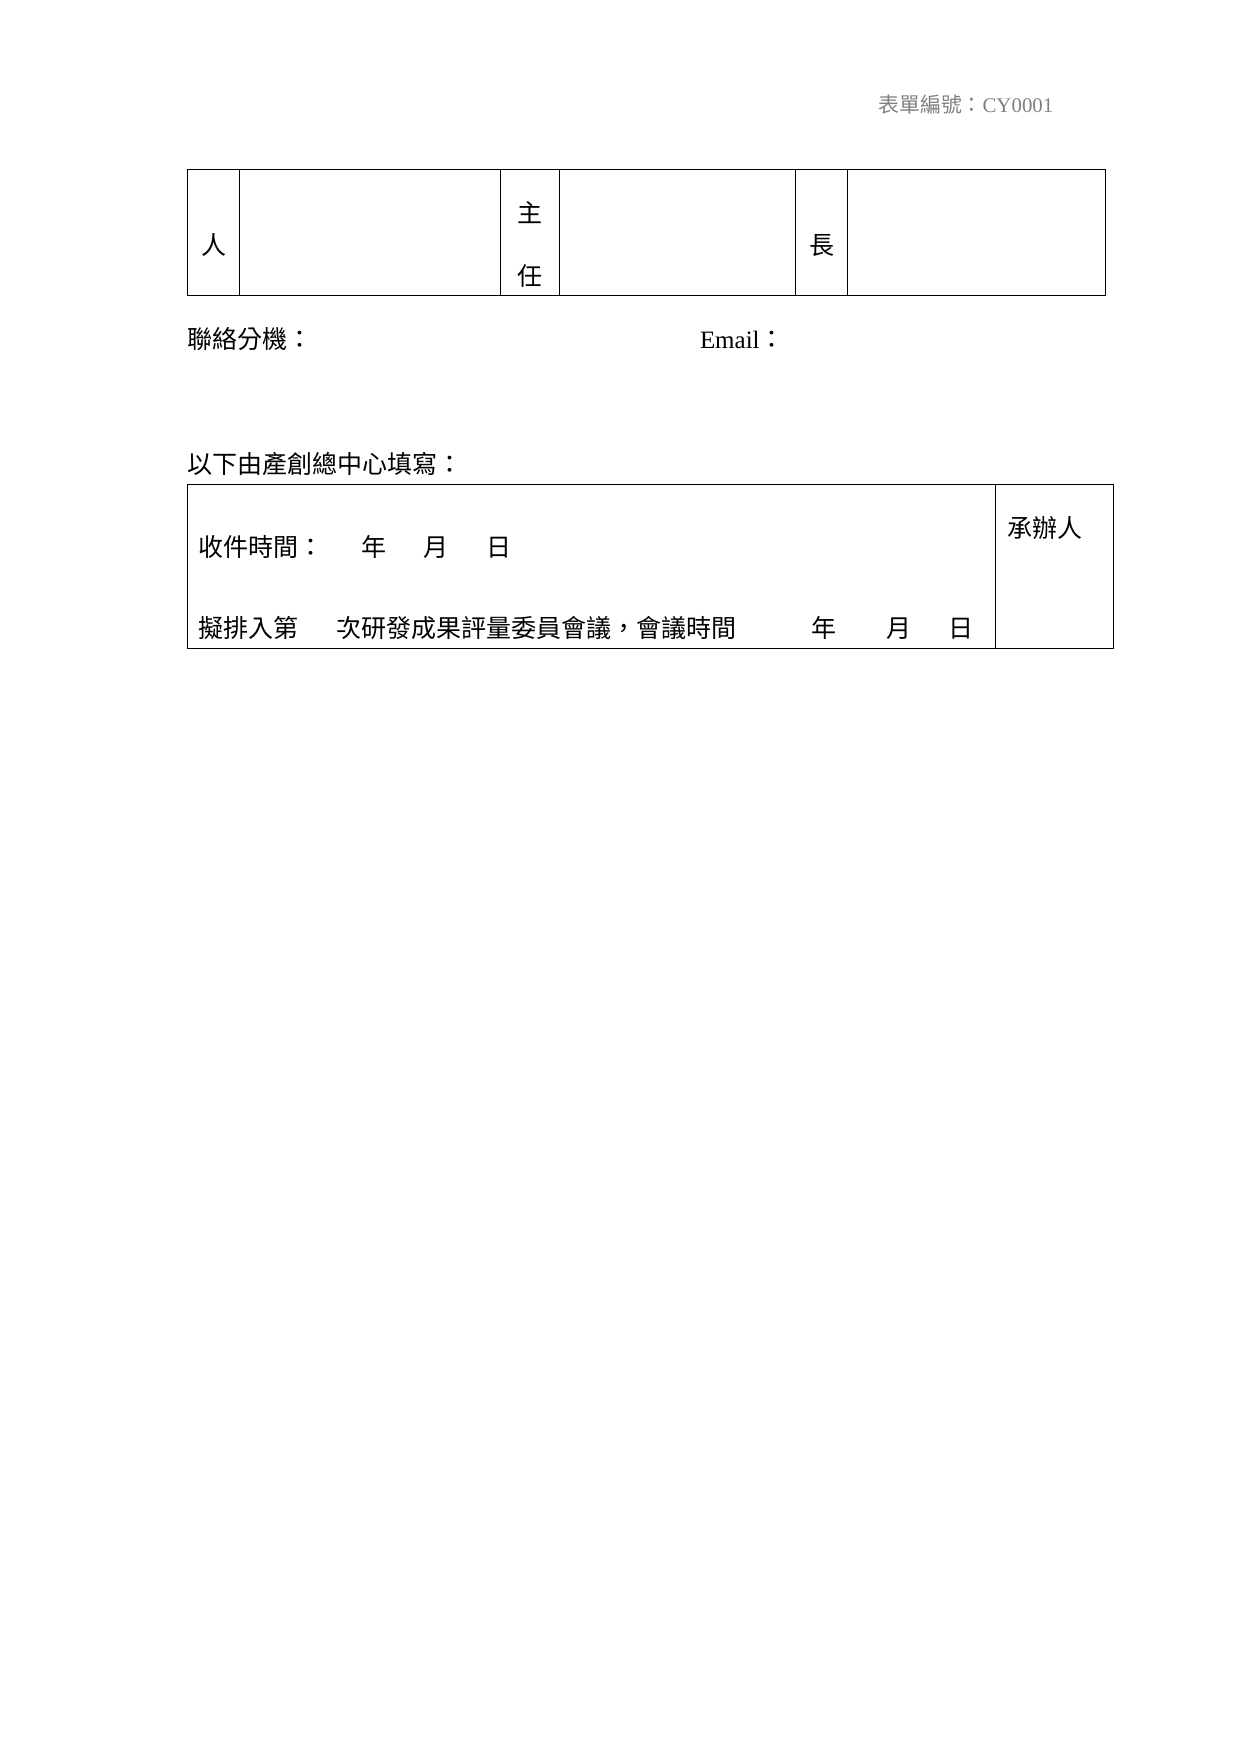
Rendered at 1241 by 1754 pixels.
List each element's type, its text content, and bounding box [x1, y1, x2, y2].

table_header 主 任 [501, 170, 559, 295]
table_header 收件時間： 年 月 日 擬排入第 次研發成果評量委員會議，會議時間 年 月 日 [188, 485, 995, 647]
table_header [848, 170, 1105, 295]
table_header [560, 170, 795, 295]
table_header 長 [796, 170, 847, 295]
text 聯絡分機： Email： [187, 296, 1053, 359]
table_header 人 [188, 170, 239, 295]
text 以下由產創總中心填寫： [187, 421, 1053, 484]
table_header 承辦人 [996, 485, 1113, 647]
table_header [240, 170, 500, 295]
